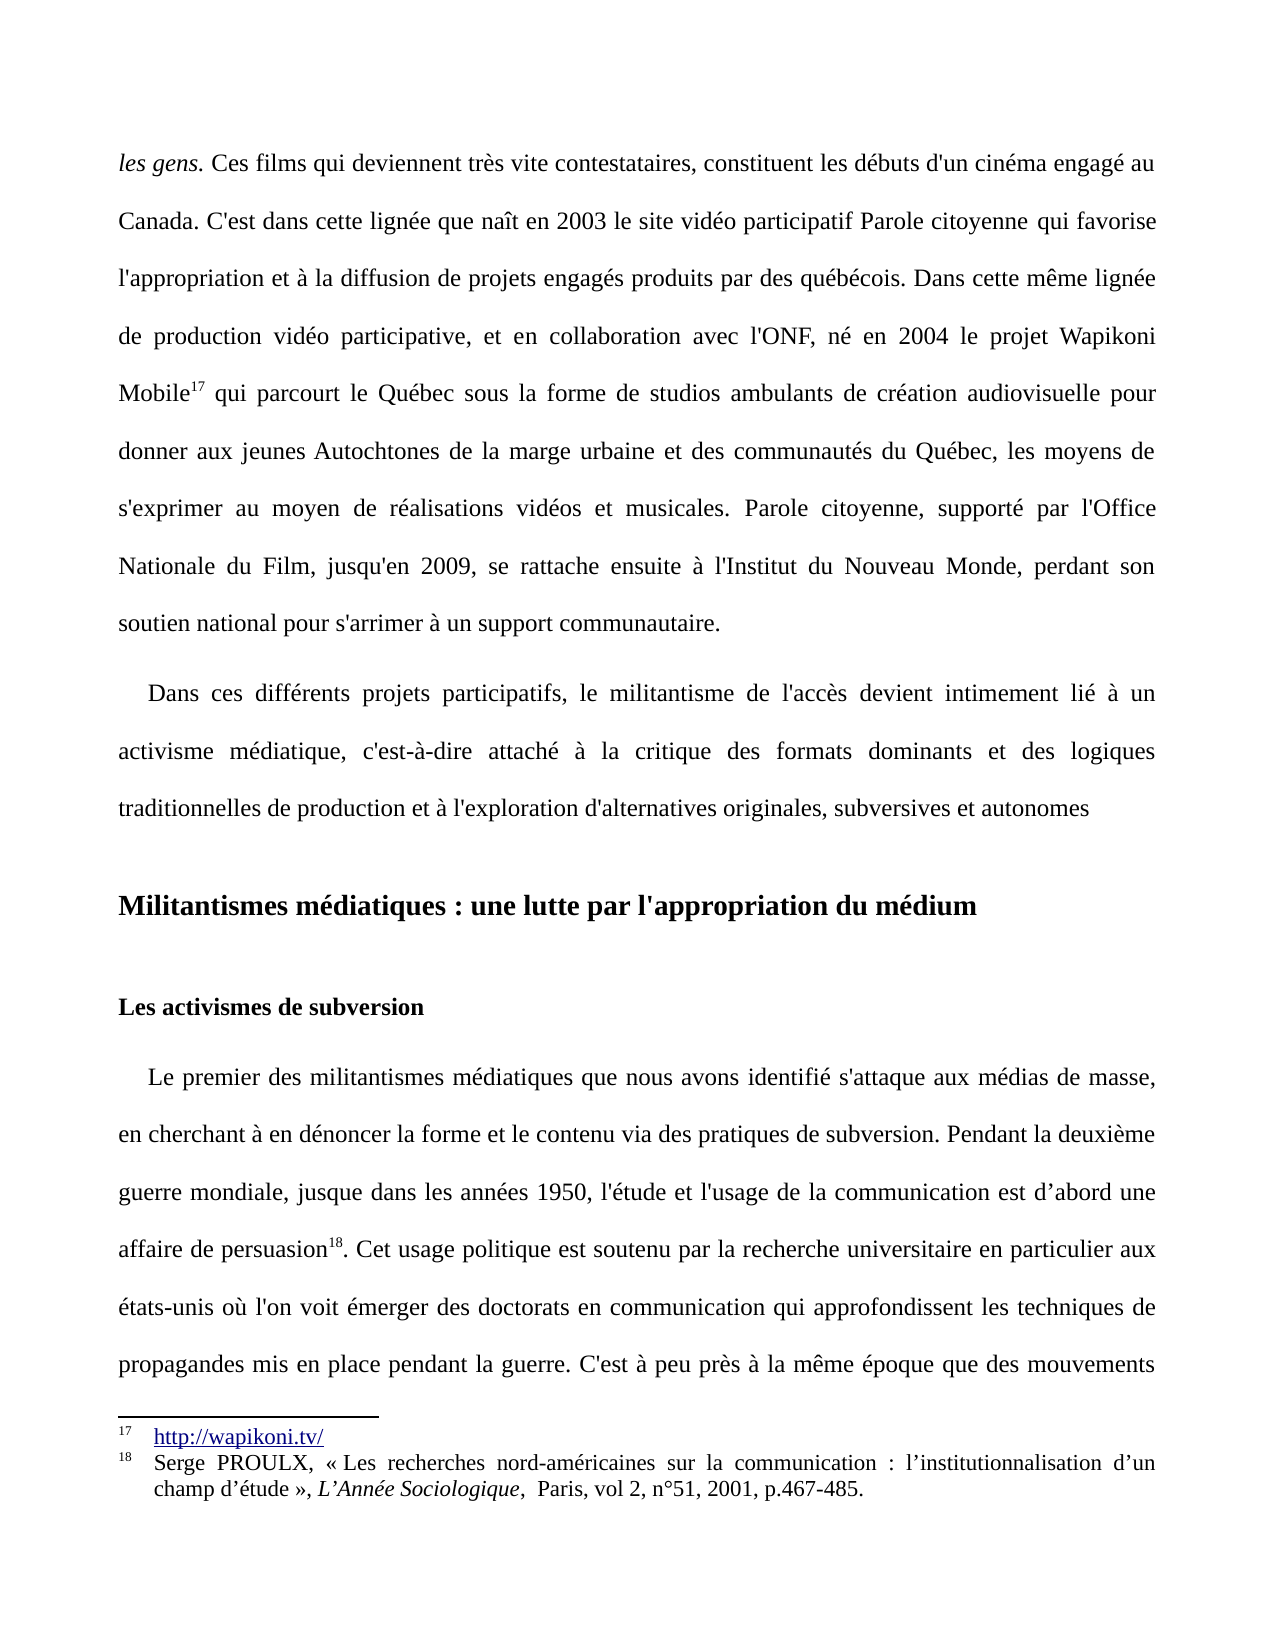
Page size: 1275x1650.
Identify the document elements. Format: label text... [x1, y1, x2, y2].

text les gens. Ces films qui deviennent très vite contestataires, constituent les débuts d'un cinéma engagé au Canada. C'est dans cette lignée que naît en 2003 le site vidéo participatif Parole citoyenne qui favorise l'appropriation et à la diffusion de projets engagés produits par des québécois. Dans cette même lignée de production vidéo participative, et en collaboration avec l'ONF, né en 2004 le projet Wapikoni Mobile qui parcourt le Québec sous la forme de studios ambulants de création audiovisuelle pour donner aux jeunes Autochtones de la marge urbaine et des communautés du Québec, les moyens de s'exprimer au moyen de réalisations vidéos et musicales. Parole citoyenne, supporté par l'Office Nationale du Film, jusqu'en 2009, se rattache ensuite à l'Institut du Nouveau Monde, perdant son soutien national pour s'arrimer à un support communautaire. [118, 148, 1157, 637]
text http://wapikoni.tv/ [118, 1423, 1157, 1449]
text Le premier des militantismes médiatiques que nous avons identifié s'attaque aux médias de masse, en cherchant à en dénoncer la forme et le contenu via des pratiques de subversion. Pendant la deuxième guerre mondiale, jusque dans les années 1950, l'étude et l'usage de la communication est d’abord une affaire de persuasion. Cet usage politique est soutenu par la recherche universitaire en particulier aux états-unis où l'on voit émerger des doctorats en communication qui approfondissent les techniques de propagandes mis en place pendant la guerre. C'est à peu près à la même époque que des mouvements [118, 1062, 1157, 1378]
text Dans ces différents projets participatifs, le militantisme de l'accès devient intimement lié à un activisme médiatique, c'est-à-dire attaché à la critique des formats dominants et des logiques traditionnelles de production et à l'exploration d'alternatives originales, subversives et autonomes [118, 678, 1157, 822]
text Serge PROULX, « Les recherches nord-américaines sur la communication : l’institutionnalisation d’un champ d’étude », L’Année Sociologique, Paris, vol 2, n°51, 2001, p.467-485. [118, 1449, 1157, 1502]
subtitle Les activismes de subversion [118, 992, 1157, 1020]
subtitle Militantismes médiatiques : une lutte par l'appropriation du médium [118, 888, 1157, 922]
